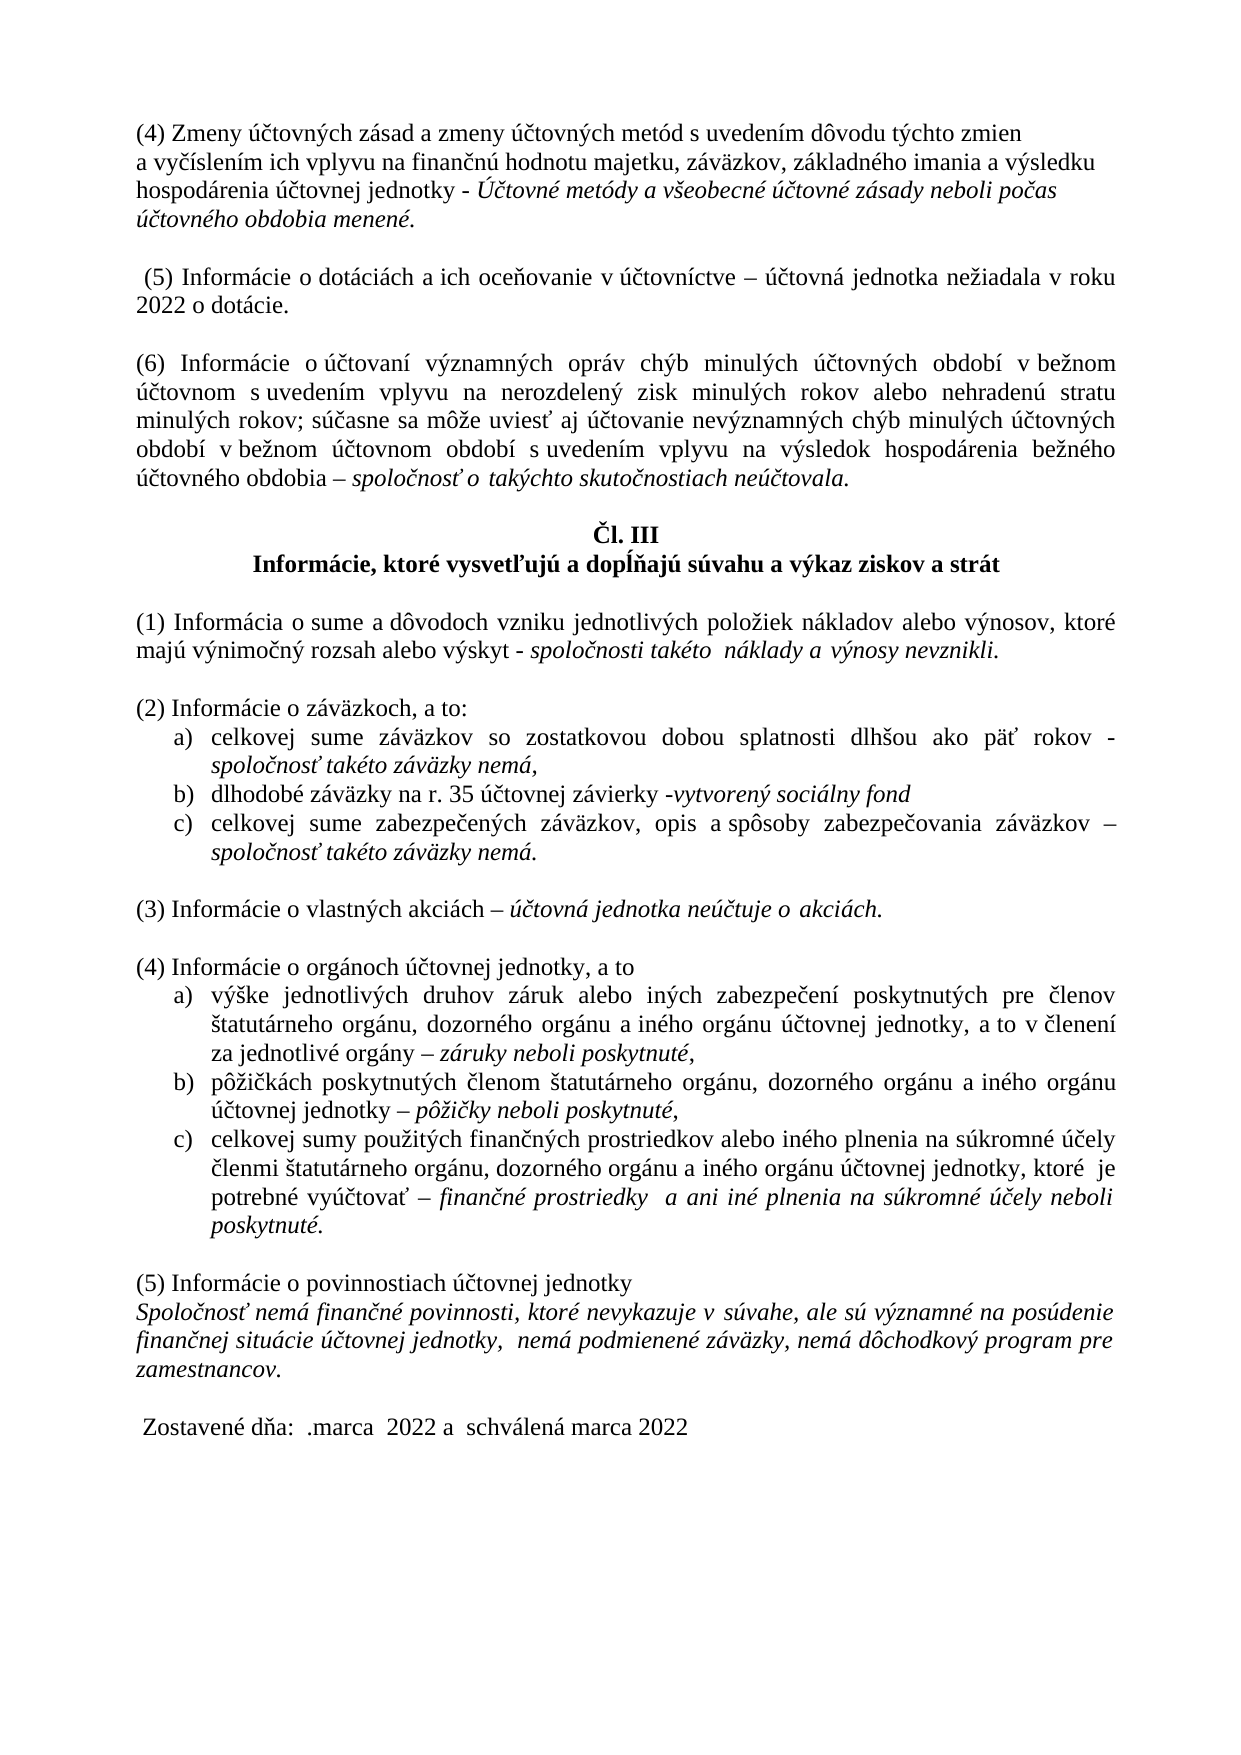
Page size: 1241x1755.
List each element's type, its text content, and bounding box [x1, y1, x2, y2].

text (1) Informácia o sume a dôvodoch vzniku jednotlivých položiek nákladov alebo výnosov, ktoré majú výnimočný rozsah alebo výskyt - spoločnosti takéto náklady a výnosy nevznikli. [136, 607, 1116, 664]
text (6) Informácie o účtovaní významných opráv chýb minulých účtovných období v bežnom účtovnom s uvedením vplyvu na nerozdelený zisk minulých rokov alebo nehradenú stratu minulých rokov; súčasne sa môže uviesť aj účtovanie nevýznamných chýb minulých účtovných období v bežnom účtovnom období s uvedením vplyvu na výsledok hospodárenia bežného účtovného obdobia – spoločnosť o takýchto skutočnostiach neúčtovala. [136, 348, 1116, 492]
text (5) Informácie o povinnostiach účtovnej jednotky [136, 1268, 1116, 1297]
list celkovej sumy použitých finančných prostriedkov alebo iného plnenia na súkromné účely členmi štatutárneho orgánu, dozorného orgánu a iného orgánu účtovnej jednotky, ktoré je potrebné vyúčtovať – finančné prostriedky a ani iné plnenia na súkromné účely neboli poskytnuté. [173, 1124, 1116, 1239]
text (4) Zmeny účtovných zásad a zmeny účtovných metód s uvedením dôvodu týchto zmien a vyčíslením ich vplyvu na finančnú hodnotu majetku, záväzkov, základného imania a výsledku hospodárenia účtovnej jednotky - Účtovné metódy a všeobecné účtovné zásady neboli počas účtovného obdobia menené. [136, 118, 1116, 233]
list výške jednotlivých druhov záruk alebo iných zabezpečení poskytnutých pre členov štatutárneho orgánu, dozorného orgánu a iného orgánu účtovnej jednotky, a to v členení za jednotlivé orgány – záruky neboli poskytnuté, [173, 981, 1116, 1067]
list pôžičkách poskytnutých členom štatutárneho orgánu, dozorného orgánu a iného orgánu účtovnej jednotky – pôžičky neboli poskytnuté, [173, 1067, 1116, 1124]
list celkovej sume záväzkov so zostatkovou dobou splatnosti dlhšou ako päť rokov - spoločnosť takéto záväzky nemá, [173, 722, 1116, 779]
text Informácie, ktoré vysvetľujú a dopĺňajú súvahu a výkaz ziskov a strát [136, 549, 1116, 578]
text (3) Informácie o vlastných akciách – účtovná jednotka neúčtuje o akciách. [136, 894, 1116, 923]
list celkovej sume zabezpečených záväzkov, opis a spôsoby zabezpečovania záväzkov – spoločnosť takéto záväzky nemá. [173, 808, 1116, 866]
text (4) Informácie o orgánoch účtovnej jednotky, a to [136, 952, 1116, 981]
text Čl. III [136, 521, 1116, 549]
text Zostavené dňa: .marca 2022 a schválená marca 2022 [136, 1412, 1116, 1441]
text Spoločnosť nemá finančné povinnosti, ktoré nevykazuje v súvahe, ale sú významné na posúdenie finančnej situácie účtovnej jednotky, nemá podmienené záväzky, nemá dôchodkový program pre zamestnancov. [136, 1297, 1116, 1383]
text (5) Informácie o dotáciách a ich oceňovanie v účtovníctve – účtovná jednotka nežiadala v roku 2022 o dotácie. [136, 262, 1116, 319]
text (2) Informácie o záväzkoch, a to: [136, 693, 1116, 722]
list dlhodobé záväzky na r. 35 účtovnej závierky -vytvorený sociálny fond [173, 779, 1116, 808]
